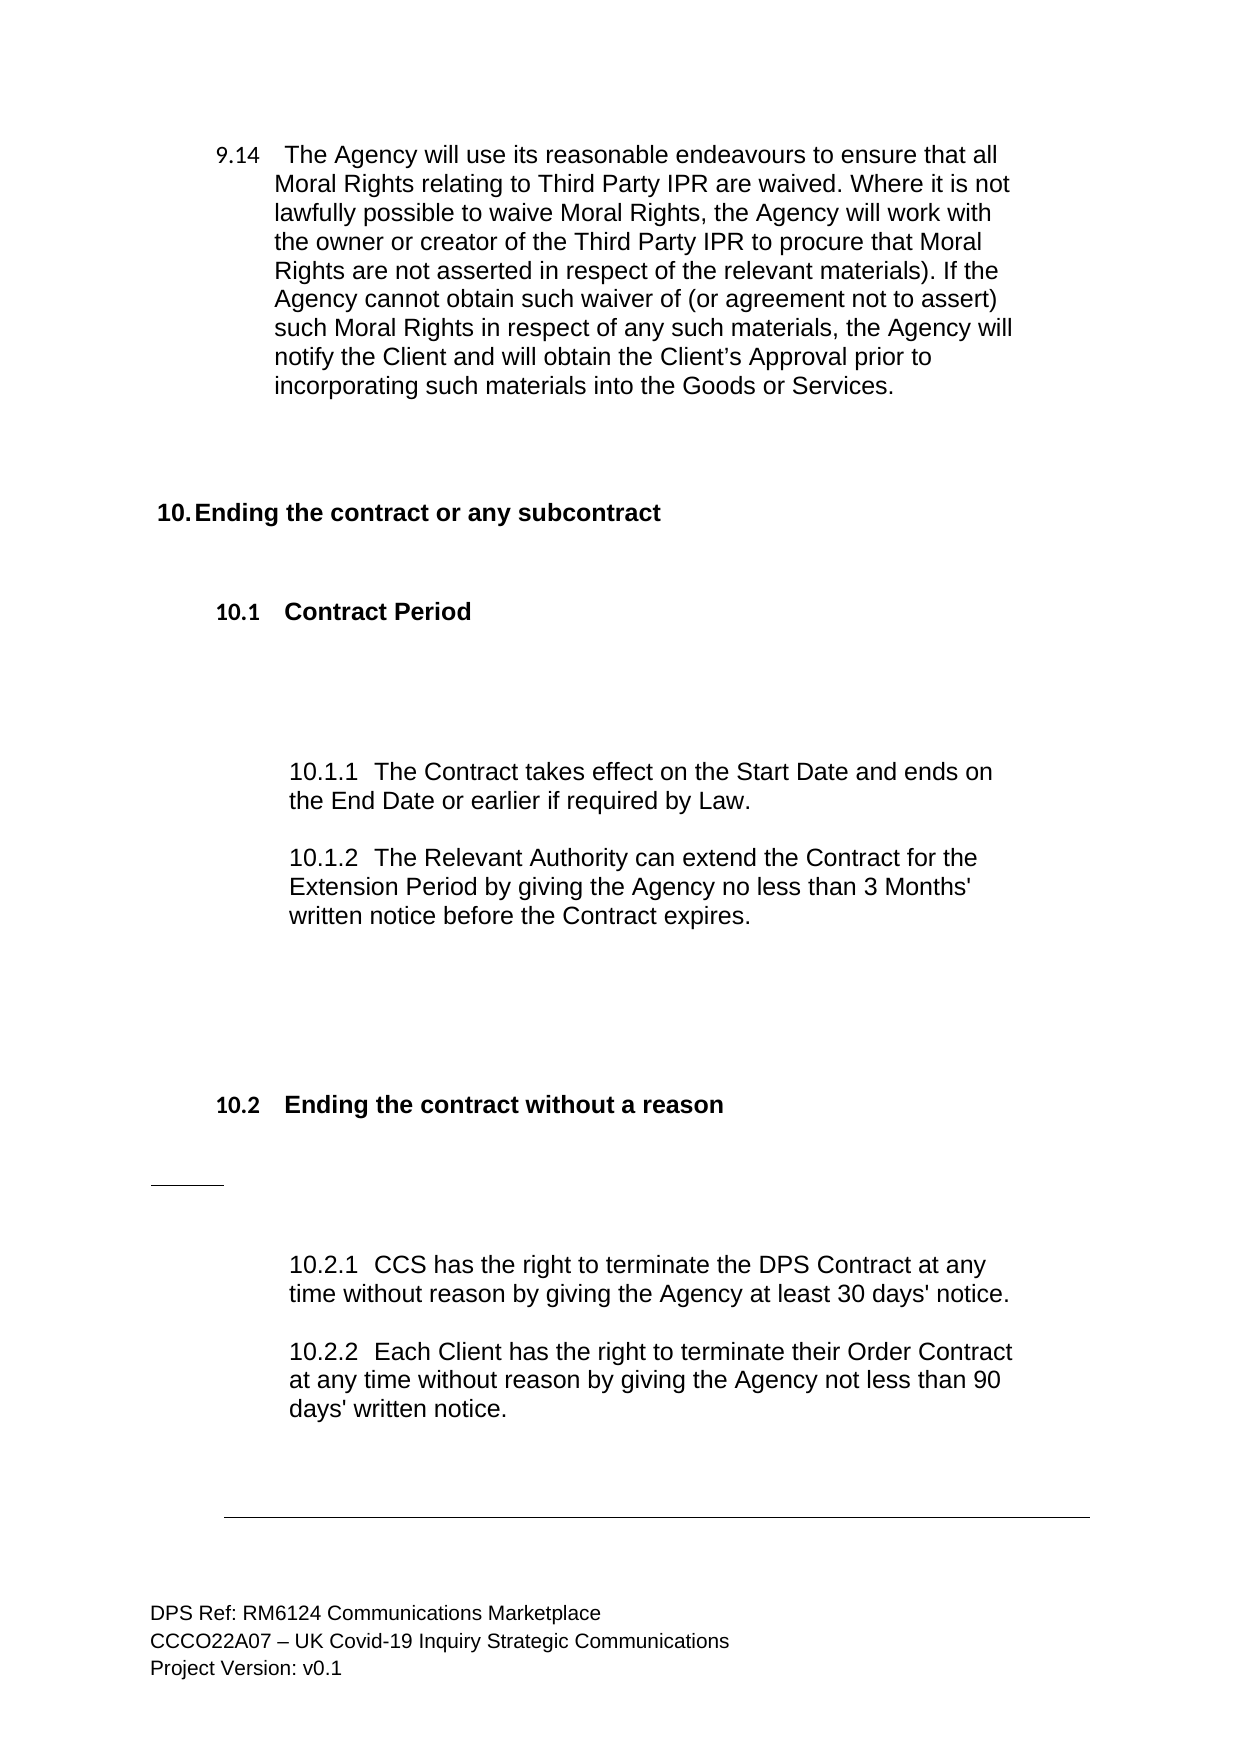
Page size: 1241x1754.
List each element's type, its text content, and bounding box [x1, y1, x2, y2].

list Contract Period [151, 532, 1089, 691]
list The Relevant Authority can extend the Contract for the Extension Period by giving the Agency no less than 3 Months' written notice before the Contract expires. [225, 778, 1089, 1023]
subtitle Ending the contract or any subcontract [157, 498, 1090, 527]
list Ending the contract without a reason [151, 1025, 1089, 1184]
list The Contract takes effect on the Start Date and ends on the End Date or earlier if required by Law. [225, 693, 1089, 778]
list The Agency will use its reasonable endeavours to ensure that all Moral Rights relating to Third Party IPR are waived. Where it is not lawfully possible to waive Moral Rights, the Agency will work with the owner or creator of the Third Party IPR to procure that Moral Rights are not asserted in respect of the relevant materials). If the Agency cannot obtain such waiver of (or agreement not to assert) such Moral Rights in respect of any such materials, the Agency will notify the Client and will obtain the Client’s Approval prior to incorporating such materials into the Goods or Services. [151, 75, 1089, 493]
list CCS has the right to terminate the DPS Contract at any time without reason by giving the Agency at least 30 days' notice. [225, 1186, 1089, 1272]
list Each Client has the right to terminate their Order Contract at any time without reason by giving the Agency not less than 90 days' written notice. [225, 1272, 1089, 1516]
